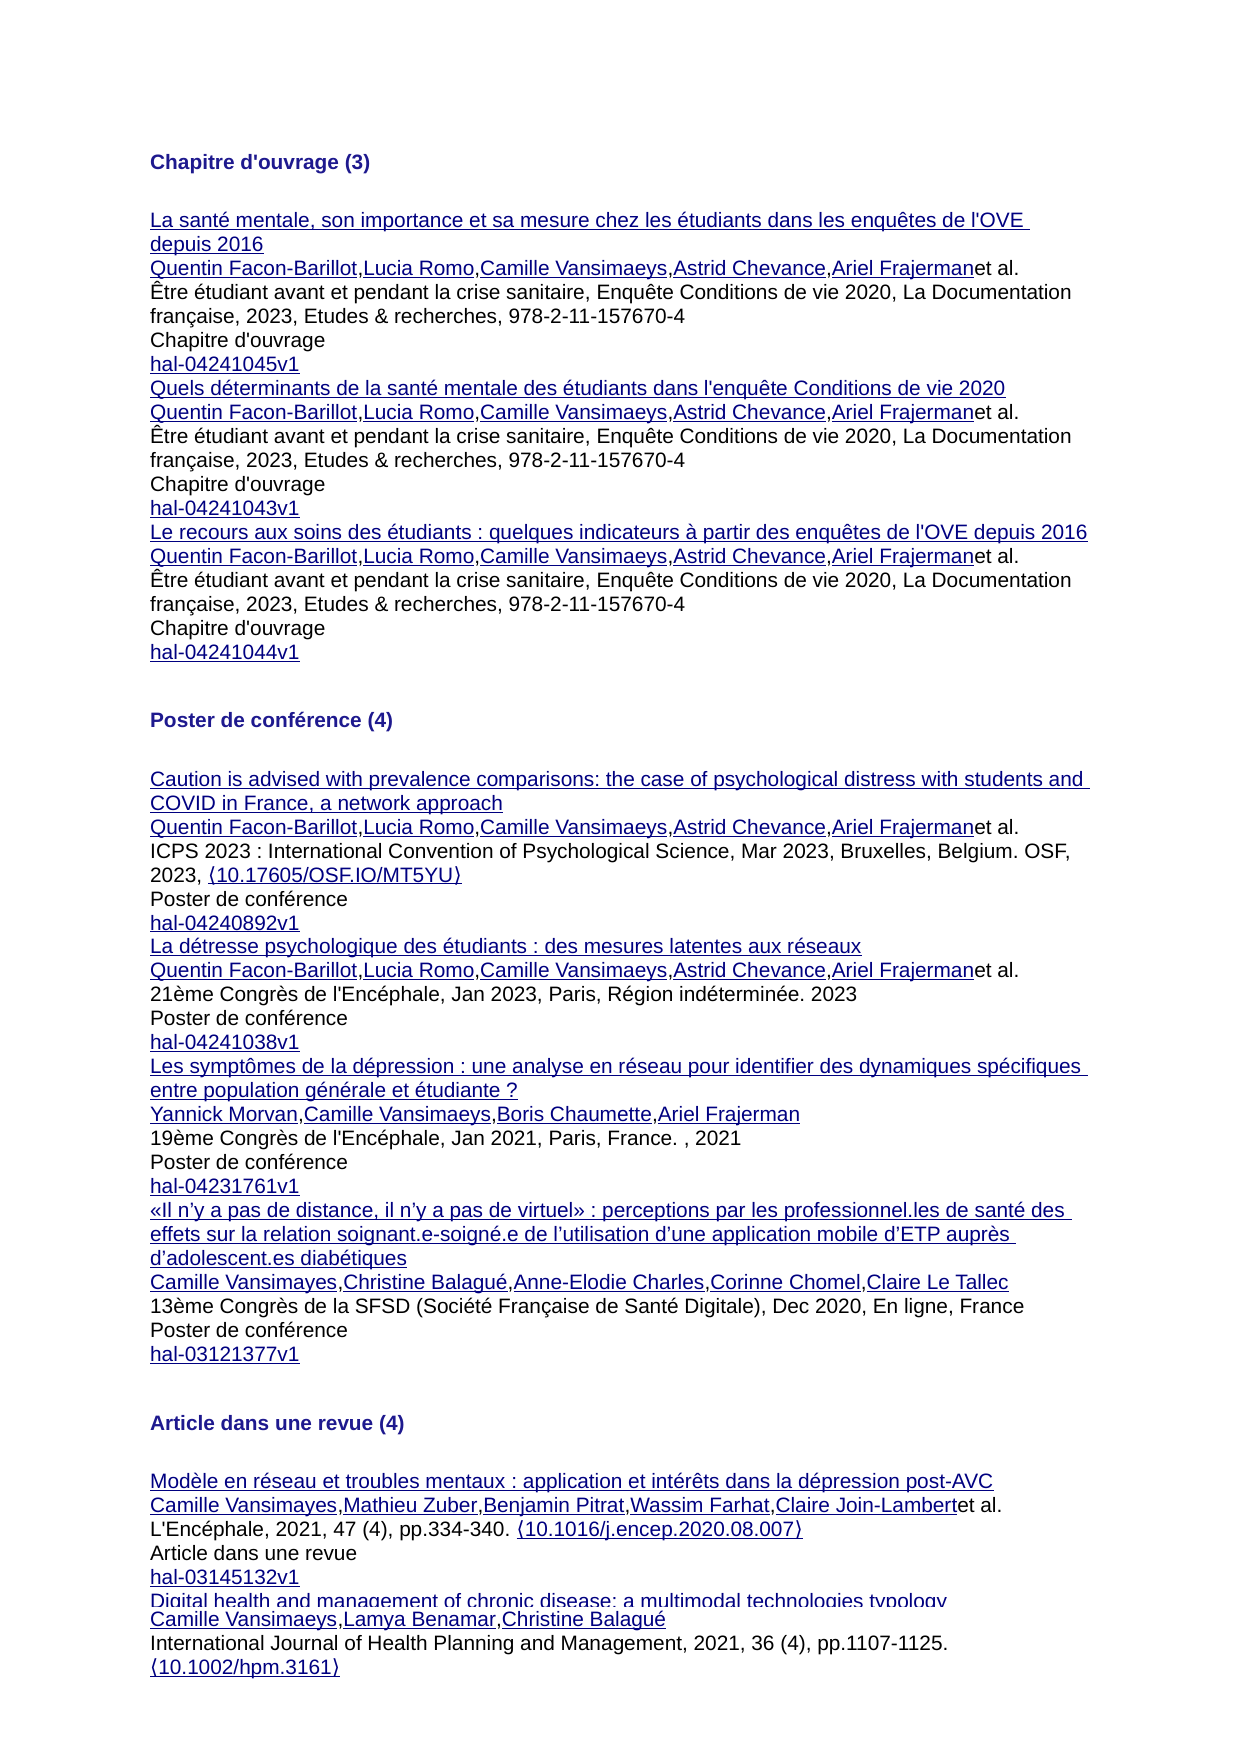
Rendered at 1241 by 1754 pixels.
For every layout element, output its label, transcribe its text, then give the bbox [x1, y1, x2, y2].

table_header COVID in France, a network approach Quentin Facon-Barillot,Lucia Romo,Camille Vansimaeys,Astrid Chevance,Ariel Frajermanet al. ICPS 2023 : International Convention of Psychological Science, Mar 2023, Bruxelles, Belgium. OSF, 2023, ⟨10.17605/OSF.IO/MT5YU⟩ Poster de conférence hal-04240892v1 [150, 789, 1090, 934]
table_cell «Il n’y a pas de distance, il n’y a pas de virtuel» : perceptions par les professionnel.les de santé des effets sur la relation soignant.e-soigné.e de l’utilisation d’une application mobile d’ETP auprès d’adolescent.es diabétiques Camille Vansimayes,Christine Balagué,Anne-Elodie Charles,Corinne Chomel,Claire Le Tallec 13ème Congrès de la SFSD (Société Française de Santé Digitale), Dec 2020, En ligne, France Poster de conférence hal-03121377v1 [150, 1198, 1090, 1366]
table_header Caution is advised with prevalence comparisons: the case of psychological distress with students and [150, 767, 1090, 788]
table_cell Digital health and management of chronic disease: a multimodal technologies typology Camille Vansimaeys,Lamya Benamar,Christine Balagué International Journal of Health Planning and Management, 2021, 36 (4), pp.1107-1125. ⟨10.1002/hpm.3161⟩ [150, 1589, 1090, 1679]
table_header Modèle en réseau et troubles mentaux : application et intérêts dans la dépression post-AVC Camille Vansimayes,Mathieu Zuber,Benjamin Pitrat,Wassim Farhat,Claire Join-Lambertet al. L'Encéphale, 2021, 47 (4), pp.334-340. ⟨10.1016/j.encep.2020.08.007⟩ Article dans une revue hal-03145132v1 [150, 1469, 1090, 1588]
subtitle Poster de conférence (4) [150, 708, 1090, 732]
table_cell La détresse psychologique des étudiants : des mesures latentes aux réseaux Quentin Facon-Barillot,Lucia Romo,Camille Vansimaeys,Astrid Chevance,Ariel Frajermanet al. 21ème Congrès de l'Encéphale, Jan 2023, Paris, Région indéterminée. 2023 Poster de conférence hal-04241038v1 [150, 934, 1090, 1054]
table_cell Les symptômes de la dépression : une analyse en réseau pour identifier des dynamiques spécifiques entre population générale et étudiante ? Yannick Morvan,Camille Vansimaeys,Boris Chaumette,Ariel Frajerman 19ème Congrès de l'Encéphale, Jan 2021, Paris, France. , 2021 Poster de conférence hal-04231761v1 [150, 1054, 1090, 1198]
table_header La santé mentale, son importance et sa mesure chez les étudiants dans les enquêtes de l'OVE depuis 2016 Quentin Facon-Barillot,Lucia Romo,Camille Vansimaeys,Astrid Chevance,Ariel Frajermanet al. Être étudiant avant et pendant la crise sanitaire, Enquête Conditions de vie 2020, La Documentation française, 2023, Etudes & recherches, 978-2-11-157670-4 Chapitre d'ouvrage hal-04241045v1 [150, 208, 1090, 376]
subtitle Article dans une revue (4) [150, 1410, 1090, 1434]
table_cell Quels déterminants de la santé mentale des étudiants dans l'enquête Conditions de vie 2020 Quentin Facon-Barillot,Lucia Romo,Camille Vansimaeys,Astrid Chevance,Ariel Frajermanet al. Être étudiant avant et pendant la crise sanitaire, Enquête Conditions de vie 2020, La Documentation française, 2023, Etudes & recherches, 978-2-11-157670-4 Chapitre d'ouvrage hal-04241043v1 [150, 376, 1090, 520]
table_cell Le recours aux soins des étudiants : quelques indicateurs à partir des enquêtes de l'OVE depuis 2016 Quentin Facon-Barillot,Lucia Romo,Camille Vansimaeys,Astrid Chevance,Ariel Frajermanet al. Être étudiant avant et pendant la crise sanitaire, Enquête Conditions de vie 2020, La Documentation française, 2023, Etudes & recherches, 978-2-11-157670-4 Chapitre d'ouvrage hal-04241044v1 [150, 520, 1090, 663]
subtitle Chapitre d'ouvrage (3) [150, 150, 1090, 174]
